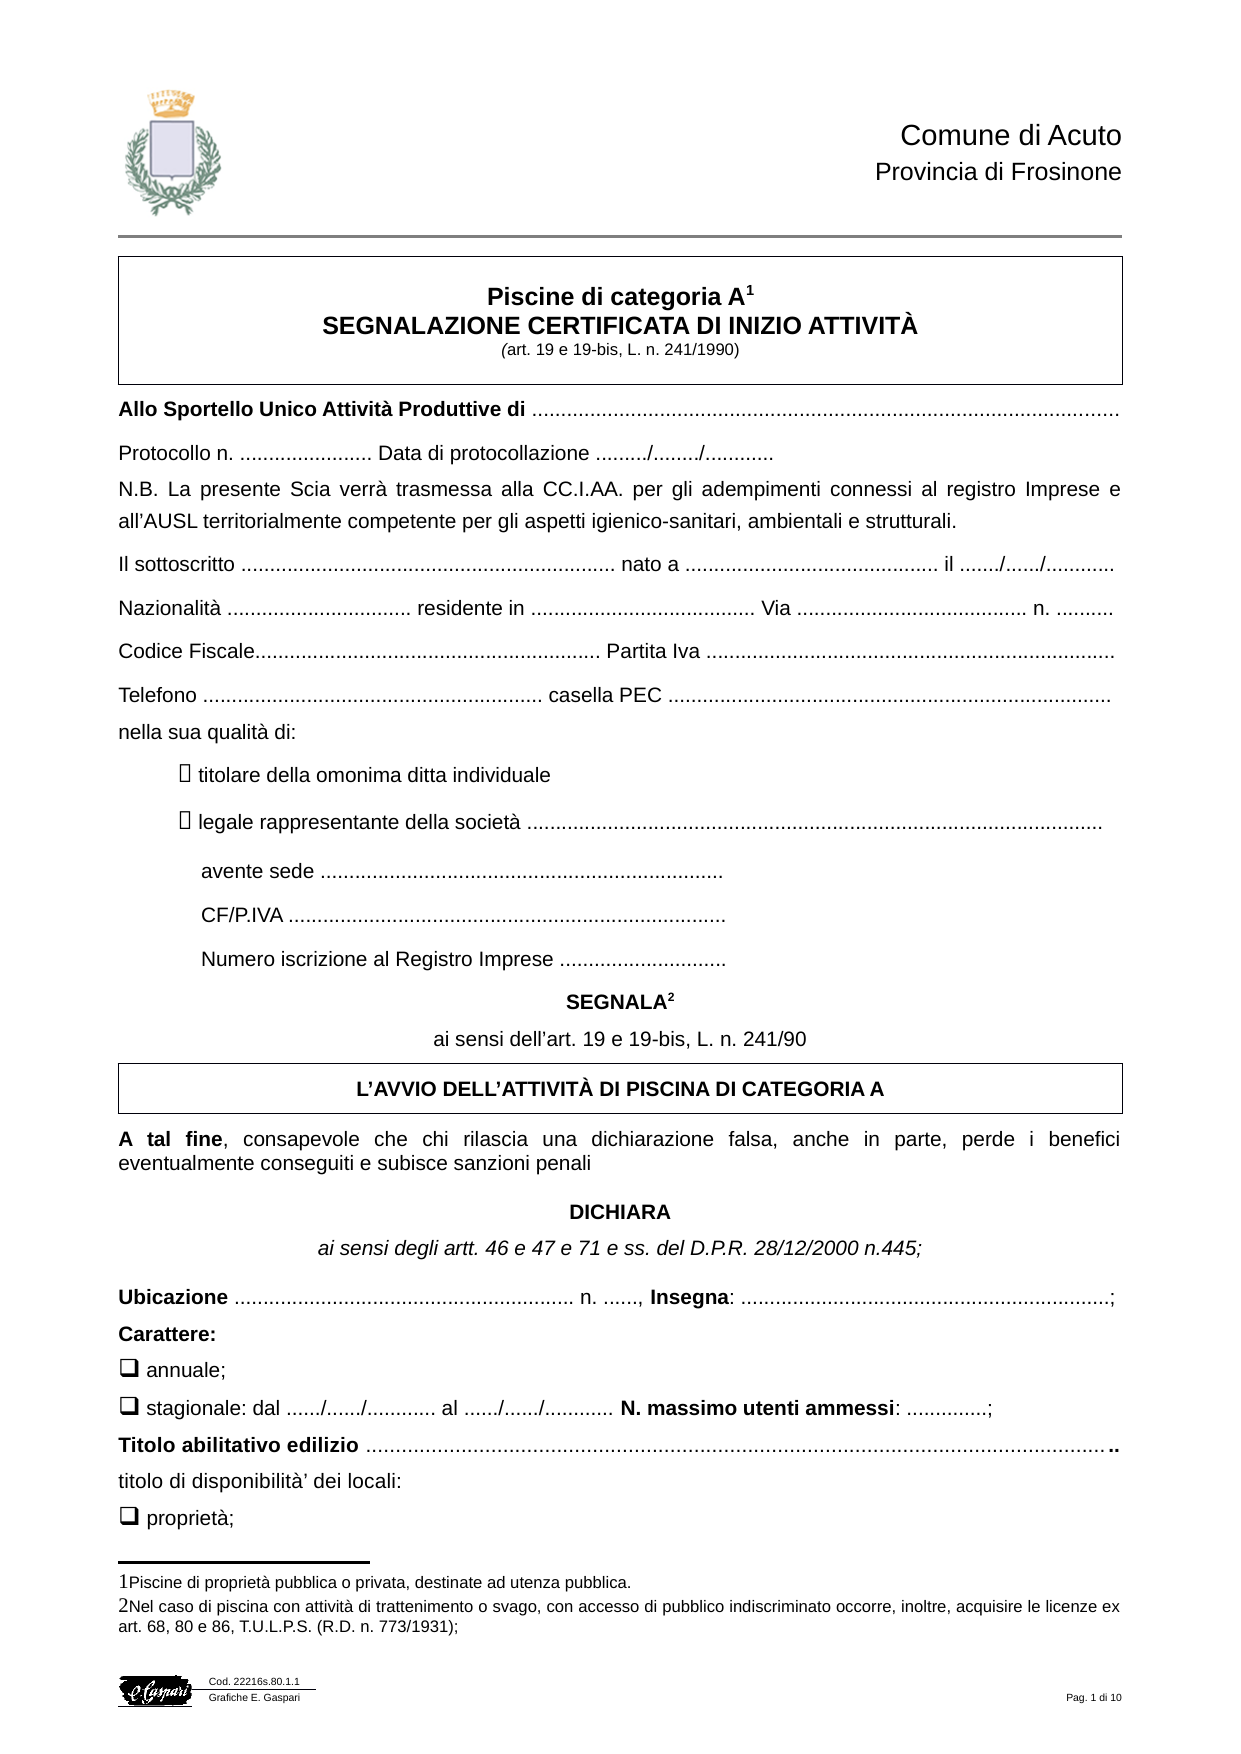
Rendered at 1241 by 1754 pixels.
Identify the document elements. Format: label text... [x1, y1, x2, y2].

text A tal fine, consapevole che chi rilascia una dichiarazione falsa, anche in parte, perde i benefici eventualmente conseguiti e subisce sanzioni penali [118, 1127, 1122, 1174]
table_header L’AVVIO DELL’ATTIVITÀ DI PISCINA DI CATEGORIA A [119, 1064, 1122, 1113]
text Telefono ........................................................... casella PEC ............................................................................. [118, 683, 1122, 707]
text Protocollo n. ....................... Data di protocollazione ........./......../............ [118, 441, 1122, 465]
picture [122, 152, 224, 157]
text Carattere: [118, 1321, 1122, 1345]
text nella sua qualità di: [118, 719, 1122, 743]
text DICHIARA [118, 1199, 1122, 1223]
text SEGNALA [118, 990, 1122, 1014]
text  titolare della omonima ditta individuale [177, 756, 1122, 790]
text titolo di disponibilità’ dei locali: [118, 1469, 1122, 1493]
text Codice Fiscale............................................................ Partita Iva ....................................................................... [118, 639, 1122, 663]
text N.B. La presente Scia verrà trasmessa alla CC.I.AA. per gli adempimenti connessi al registro Imprese e all’AUSL territorialmente competente per gli aspetti igienico-sanitari, ambientali e strutturali. [118, 477, 1122, 532]
text  legale rappresentante della società .................................................................................................... [177, 802, 1122, 837]
text Allo Sportello Unico Attività Produttive di [118, 397, 1122, 421]
text Numero iscrizione al Registro Imprese ............................. [201, 947, 1122, 971]
text Nel caso di piscina con attività di trattenimento o svago, con accesso di pubblico indiscriminato occorre, inoltre, acquisire le licenze ex art. 68, 80 e 86, T.U.L.P.S. (R.D. n. 773/1931); [118, 1593, 1122, 1636]
text  proprietà; [118, 1506, 1122, 1531]
text Comune di Acuto [118, 118, 1122, 152]
text avente sede ...................................................................... [201, 859, 1122, 883]
text  annuale; [118, 1358, 1122, 1383]
text  stagionale: dal ....../....../............ al ....../....../............ N. massimo utenti ammessi: ..............; [118, 1395, 1122, 1420]
text CF/P.IVA ............................................................................ [201, 903, 1122, 927]
picture [122, 185, 224, 219]
text ai sensi dell’art. 19 e 19-bis, L. n. 241/90 [118, 1027, 1122, 1051]
text Ubicazione ........................................................... n. ......, Insegna: ................................................................; [118, 1285, 1122, 1309]
table_header Piscine di categoria A SEGNALAZIONE CERTIFICATA DI INIZIO ATTIVITÀ (art. 19 e 19-bis, L. n. 241/1990) [119, 257, 1122, 384]
text Nazionalità ................................ residente in ....................................... Via ........................................ n. .......... [118, 596, 1122, 620]
text Titolo abilitativo edilizio .............................................................................................................................. [118, 1433, 1122, 1457]
text Il sottoscritto ................................................................. nato a ............................................ il ......./....../............ [118, 552, 1122, 576]
picture [122, 87, 224, 118]
text ai sensi degli artt. 46 e 47 e 71 e ss. del D.P.R. 28/12/2000 n.445; [118, 1236, 1122, 1260]
text Provincia di Frosinone [118, 157, 1122, 185]
picture [118, 1674, 192, 1706]
